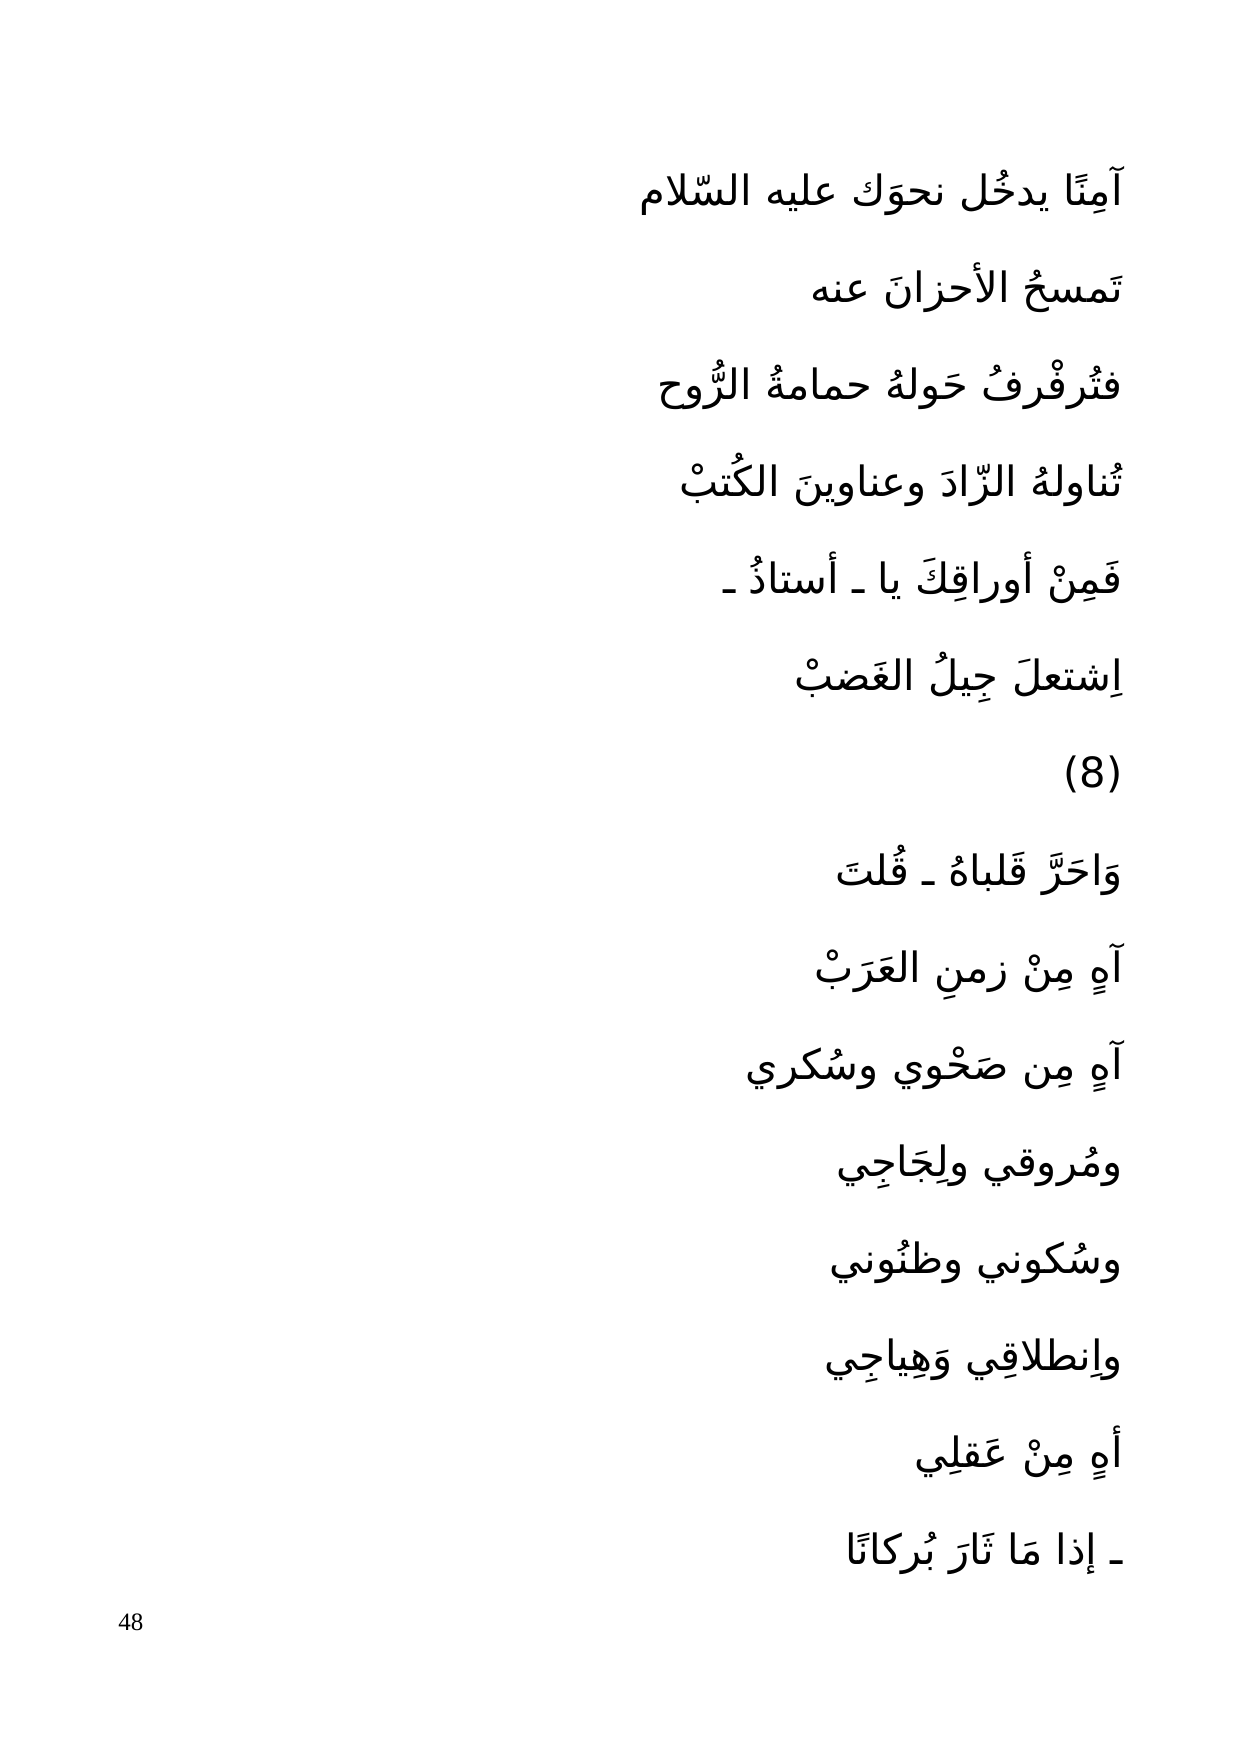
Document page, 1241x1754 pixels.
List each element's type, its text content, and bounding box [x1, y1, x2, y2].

text ومُروقي ولِجَاجِي [118, 1137, 1122, 1186]
text آهٍ مِن صَحْوي وسُكري [118, 1040, 1122, 1089]
text آهٍ مِنْ زمنِ العَرَبْ [118, 943, 1122, 992]
text (8) [118, 749, 1122, 798]
text أهٍ مِنْ عَقلِي [118, 1429, 1122, 1477]
text وَاحَرَّ قَلباهُ ـ قُلتَ [118, 846, 1122, 895]
text تُناولهُ الزّادَ وعناوينَ الكُتبْ [118, 458, 1122, 506]
text وسُكوني وظنُوني [118, 1234, 1122, 1283]
text آمِنًا يدخُل نحوَك عليه السّلام [118, 167, 1122, 215]
text فَمِنْ أوراقِكَ يا ـ أستاذُ ـ [118, 555, 1122, 603]
text اِشتعلَ جِيلُ الغَضبْ [118, 652, 1122, 701]
text واِنطلاقِي وَهِياجِي [118, 1332, 1122, 1380]
text ـ إذا مَا ثَارَ بُركانًا [118, 1526, 1122, 1574]
text تَمسحُ الأحزانَ عنه [118, 264, 1122, 312]
text فتُرفْرفُ حَولهُ حمامةُ الرُّوح [118, 361, 1122, 409]
